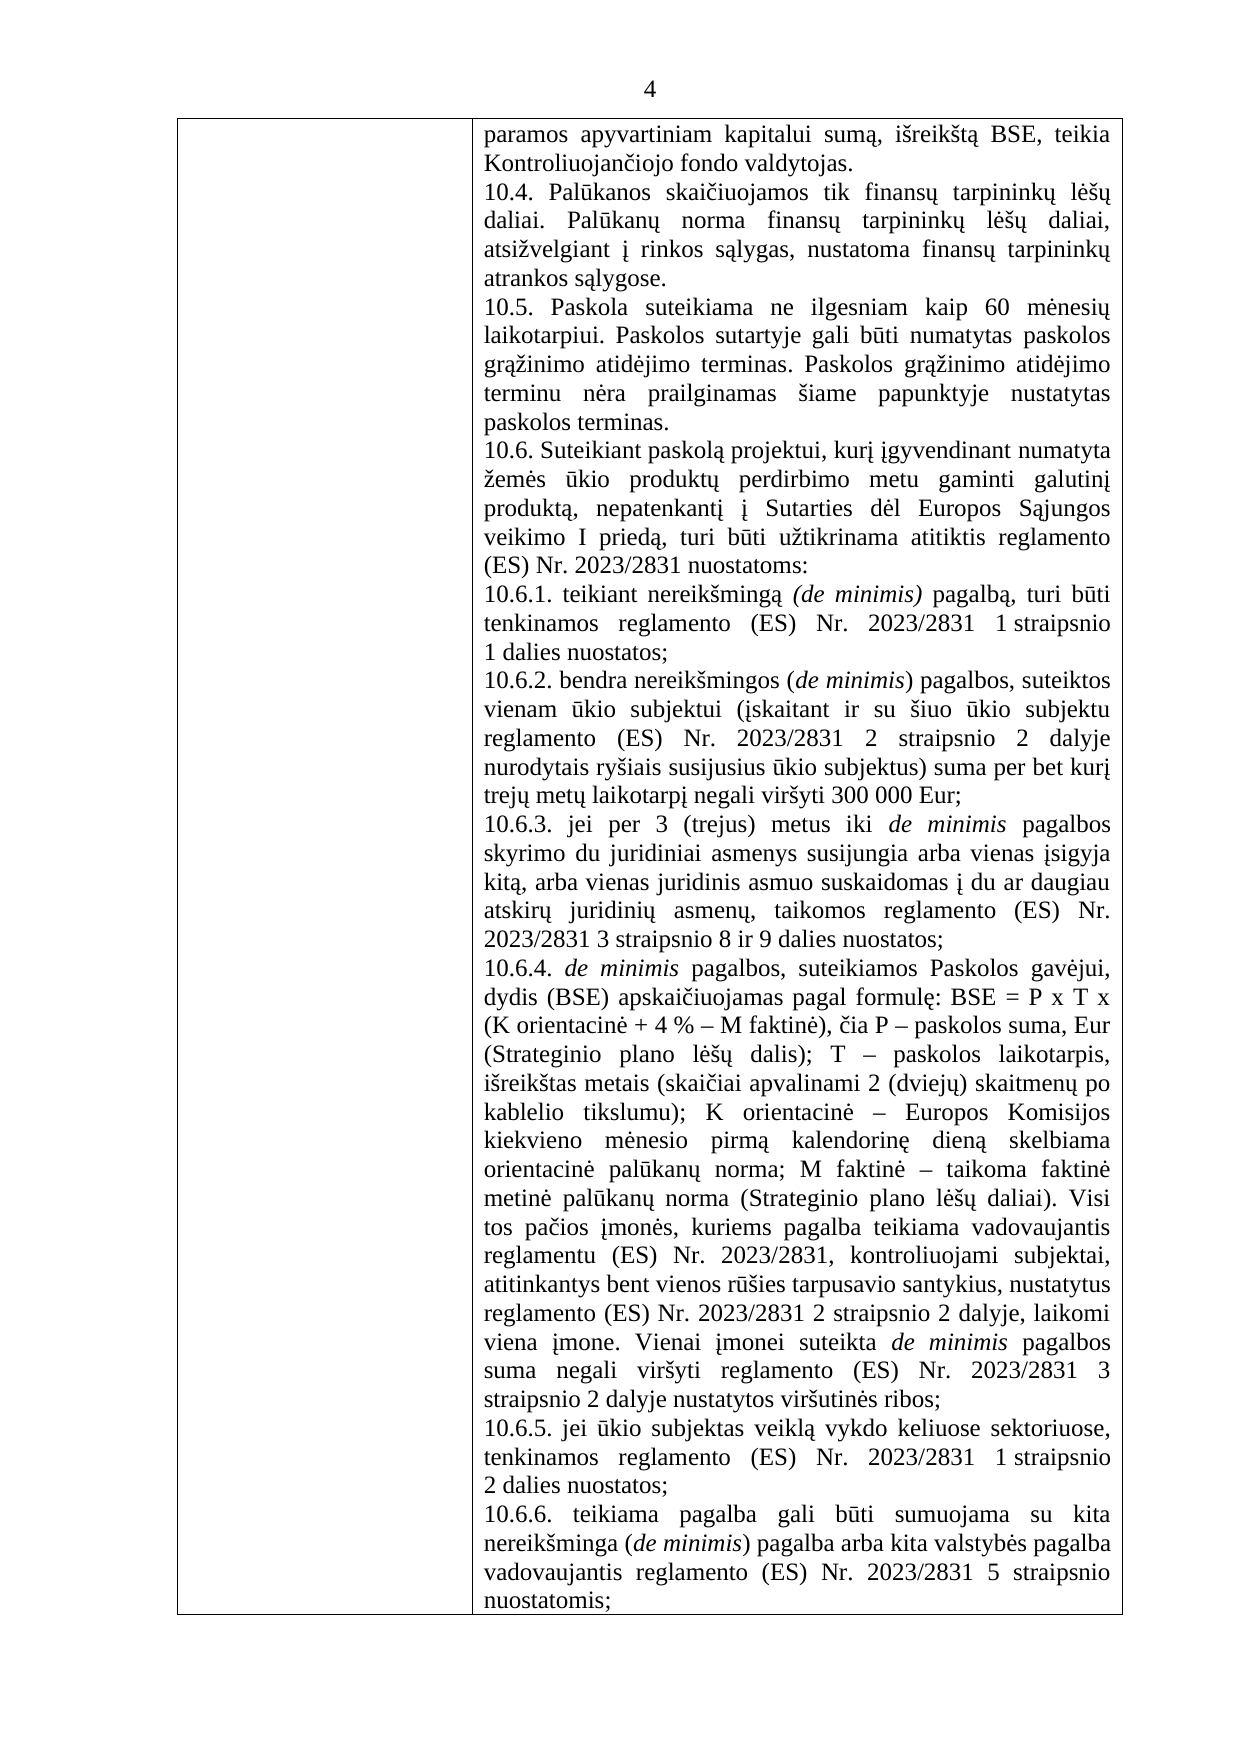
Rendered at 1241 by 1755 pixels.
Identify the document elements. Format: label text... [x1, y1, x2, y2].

table_header [178, 119, 472, 1614]
table_header paramos apyvartiniam kapitalui sumą, išreikštą BSE, teikia Kontroliuojančiojo fondo valdytojas. 10.4. Palūkanos skaičiuojamos tik finansų tarpininkų lėšų daliai. Palūkanų norma finansų tarpininkų lėšų daliai, atsižvelgiant į rinkos sąlygas, nustatoma finansų tarpininkų atrankos sąlygose. 10.5. Paskola suteikiama ne ilgesniam kaip 60 mėnesių laikotarpiui. Paskolos sutartyje gali būti numatytas paskolos grąžinimo atidėjimo terminas. Paskolos grąžinimo atidėjimo terminu nėra prailginamas šiame papunktyje nustatytas paskolos terminas. 10.6. Suteikiant paskolą projektui, kurį įgyvendinant numatyta žemės ūkio produktų perdirbimo metu gaminti galutinį produktą, nepatenkantį į Sutarties dėl Europos Sąjungos veikimo I priedą, turi būti užtikrinama atitiktis reglamento (ES) Nr. 2023/2831 nuostatoms: 10.6.1. teikiant nereikšmingą (de minimis) pagalbą, turi būti tenkinamos reglamento (ES) Nr. 2023/2831 1 straipsnio 1 dalies nuostatos; 10.6.2. bendra nereikšmingos (de minimis) pagalbos, suteiktos vienam ūkio subjektui (įskaitant ir su šiuo ūkio subjektu reglamento (ES) Nr. 2023/2831 2 straipsnio 2 dalyje nurodytais ryšiais susijusius ūkio subjektus) suma per bet kurį trejų metų laikotarpį negali viršyti 300 000 Eur; 10.6.3. jei per 3 (trejus) metus iki de minimis pagalbos skyrimo du juridiniai asmenys susijungia arba vienas įsigyja kitą, arba vienas juridinis asmuo suskaidomas į du ar daugiau atskirų juridinių asmenų, taikomos reglamento (ES) Nr. 2023/2831 3 straipsnio 8 ir 9 dalies nuostatos; 10.6.4. de minimis pagalbos, suteikiamos Paskolos gavėjui, dydis (BSE) apskaičiuojamas pagal formulę: BSE = P x T x (K orientacinė + 4 % – M faktinė), čia P – paskolos suma, Eur (Strateginio plano lėšų dalis); T – paskolos laikotarpis, išreikštas metais (skaičiai apvalinami 2 (dviejų) skaitmenų po kablelio tikslumu); K orientacinė – Europos Komisijos kiekvieno mėnesio pirmą kalendorinę dieną skelbiama orientacinė palūkanų norma; M faktinė – taikoma faktinė metinė palūkanų norma (Strateginio plano lėšų daliai). Visi tos pačios įmonės, kuriems pagalba teikiama vadovaujantis reglamentu (ES) Nr. 2023/2831, kontroliuojami subjektai, atitinkantys bent vienos rūšies tarpusavio santykius, nustatytus reglamento (ES) Nr. 2023/2831 2 straipsnio 2 dalyje, laikomi viena įmone. Vienai įmonei suteikta de minimis pagalbos suma negali viršyti reglamento (ES) Nr. 2023/2831 3 straipsnio 2 dalyje nustatytos viršutinės ribos; 10.6.5. jei ūkio subjektas veiklą vykdo keliuose sektoriuose, tenkinamos reglamento (ES) Nr. 2023/2831 1 straipsnio 2 dalies nuostatos; 10.6.6. teikiama pagalba gali būti sumuojama su kita nereikšminga (de minimis) pagalba arba kita valstybės pagalba vadovaujantis reglamento (ES) Nr. 2023/2831 5 straipsnio nuostatomis; [473, 119, 1122, 1614]
